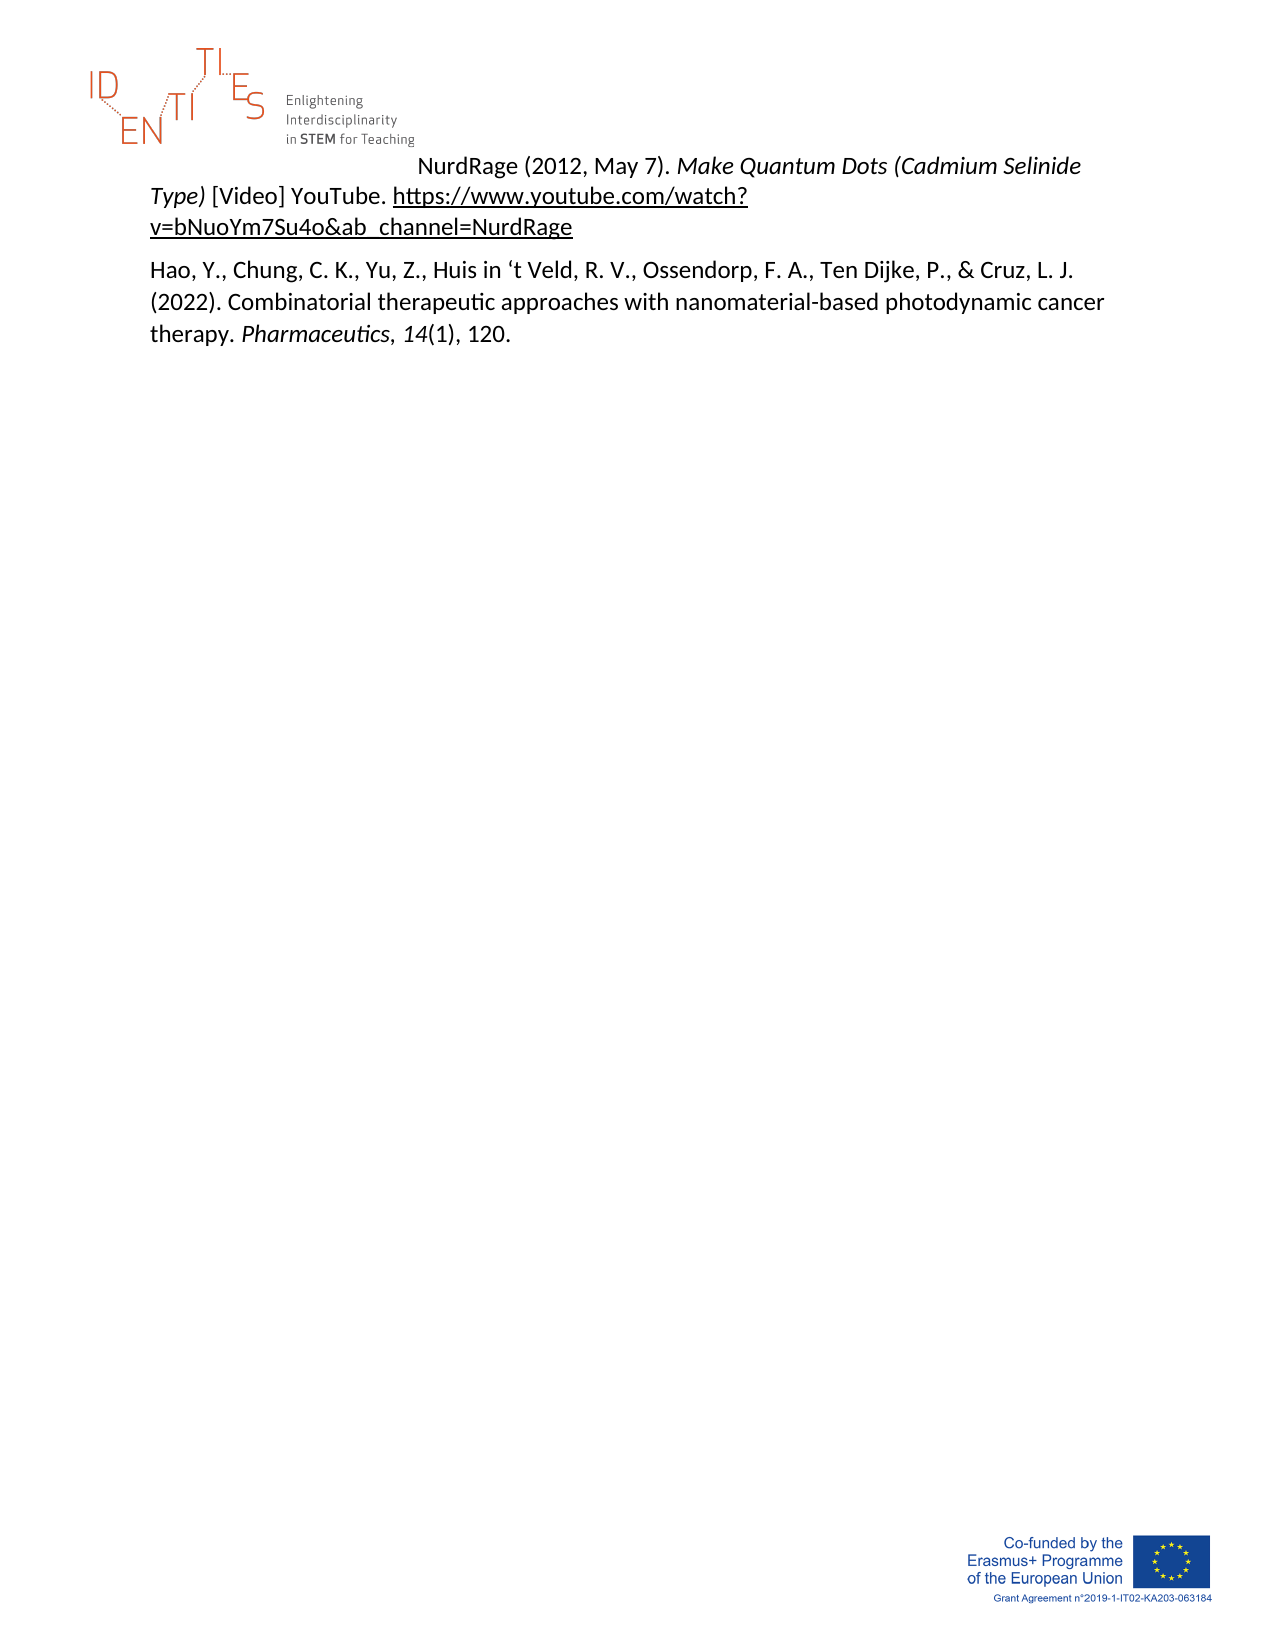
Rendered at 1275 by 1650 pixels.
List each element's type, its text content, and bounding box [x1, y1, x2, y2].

text Hao, Y., Chung, C. K., Yu, Z., Huis in ‘t Veld, R. V., Ossendorp, F. A., Ten Dijke, P., & Cruz, L. J. (2022). Combinatorial therapeutic approaches with nanomaterial-based photodynamic cancer therapy. Pharmaceutics, 14(1), 120. [150, 254, 1125, 348]
picture [962, 1532, 1213, 1607]
picture [90, 45, 415, 150]
text NurdRage (2012, May 7). Make Quantum Dots (Cadmium Selinide Type) [Video] YouTube. https://www.youtube.com/watch?v=bNuoYm7Su4o&ab_channel=NurdRage [150, 150, 1125, 242]
